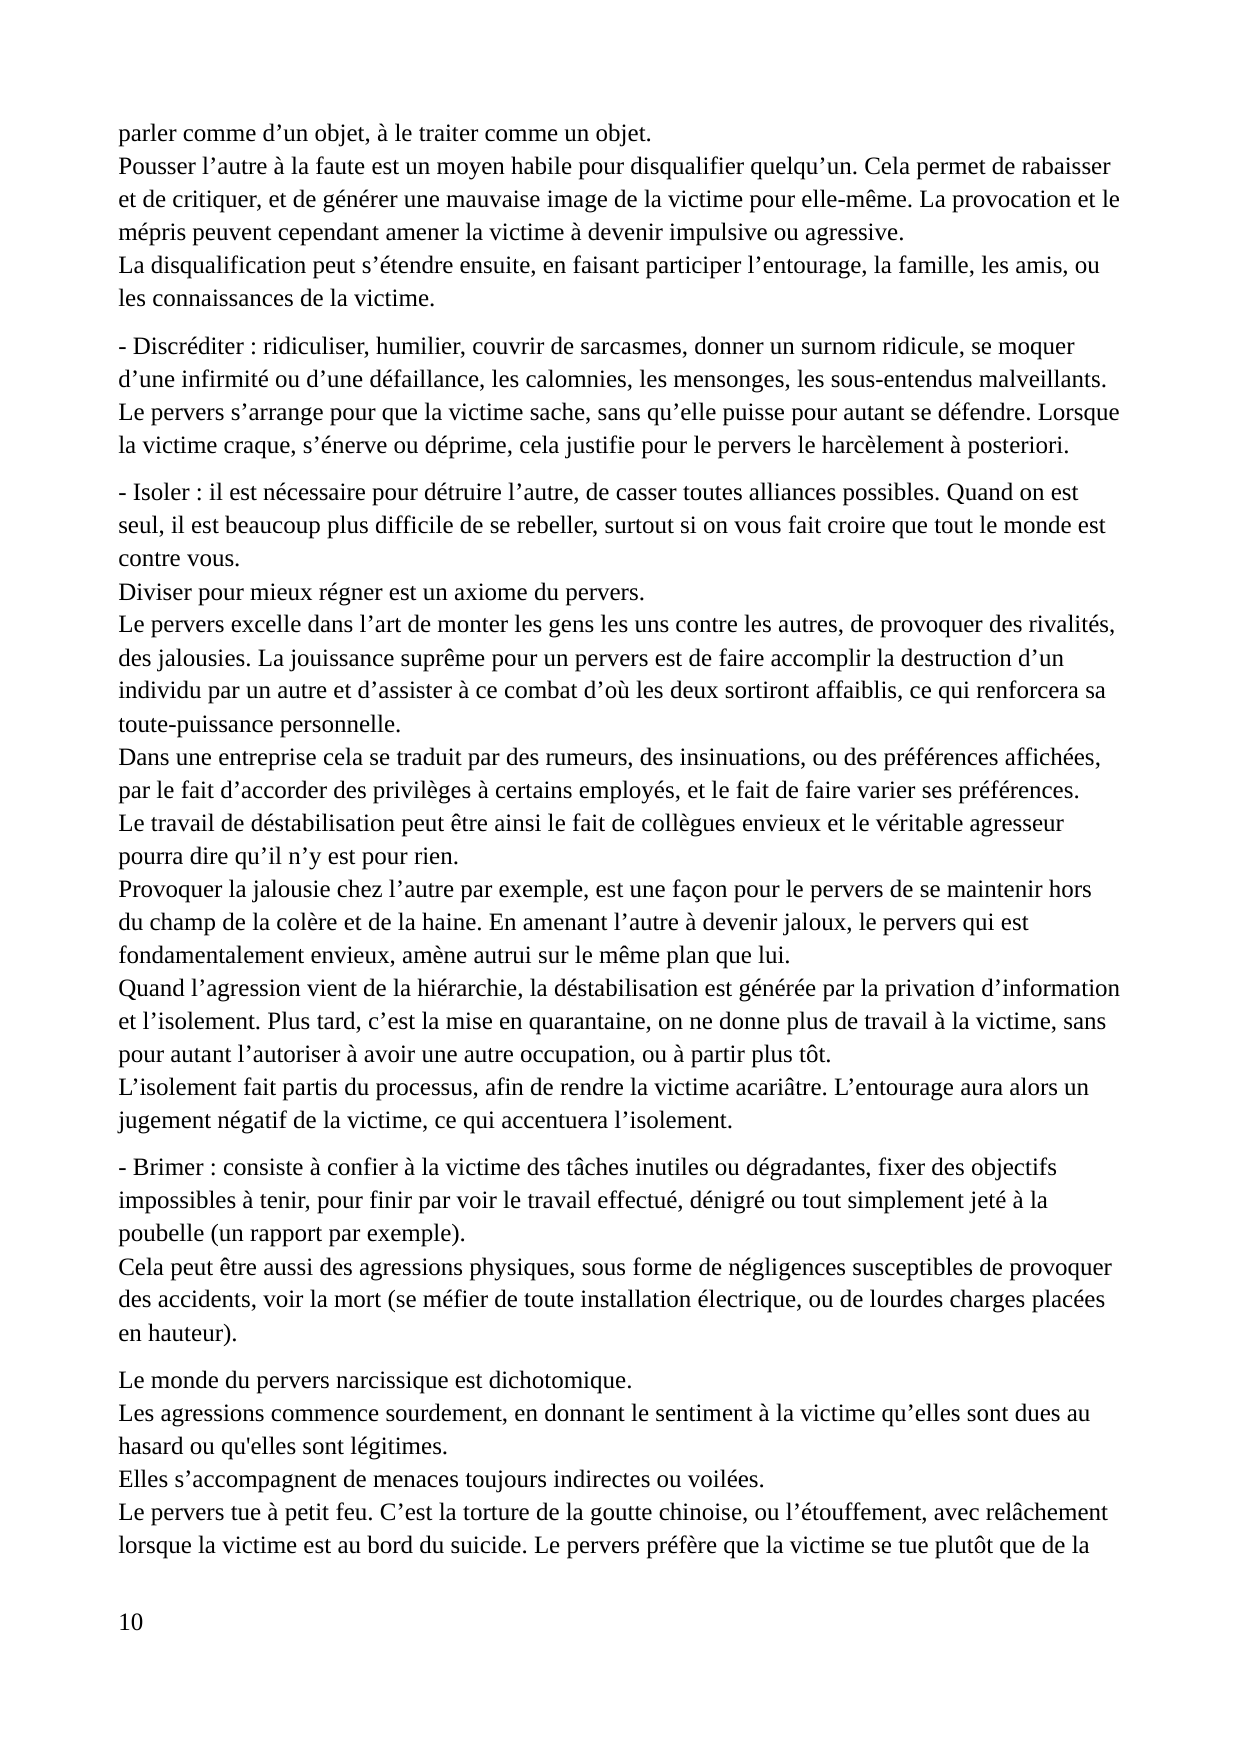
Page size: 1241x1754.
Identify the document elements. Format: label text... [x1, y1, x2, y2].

text - Brimer : consiste à confier à la victime des tâches inutiles ou dégradantes, fixer des objectifs impossibles à tenir, pour finir par voir le travail effectué, dénigré ou tout simplement jeté à la poubelle (un rapport par exemple). Cela peut être aussi des agressions physiques, sous forme de négligences susceptibles de provoquer des accidents, voir la mort (se méfier de toute installation électrique, ou de lourdes charges placées en hauteur). [118, 1152, 1122, 1346]
text - Isoler : il est nécessaire pour détruire l’autre, de casser toutes alliances possibles. Quand on est seul, il est beaucoup plus difficile de se rebeller, surtout si on vous fait croire que tout le monde est contre vous. Diviser pour mieux régner est un axiome du pervers. Le pervers excelle dans l’art de monter les gens les uns contre les autres, de provoquer des rivalités, des jalousies. La jouissance suprême pour un pervers est de faire accomplir la destruction d’un individu par un autre et d’assister à ce combat d’où les deux sortiront affaiblis, ce qui renforcera sa toute-puissance personnelle. Dans une entreprise cela se traduit par des rumeurs, des insinuations, ou des préférences affichées, par le fait d’accorder des privilèges à certains employés, et le fait de faire varier ses préférences. Le travail de déstabilisation peut être ainsi le fait de collègues envieux et le véritable agresseur pourra dire qu’il n’y est pour rien. Provoquer la jalousie chez l’autre par exemple, est une façon pour le pervers de se maintenir hors du champ de la colère et de la haine. En amenant l’autre à devenir jaloux, le pervers qui est fondamentalement envieux, amène autrui sur le même plan que lui. Quand l’agression vient de la hiérarchie, la déstabilisation est générée par la privation d’information et l’isolement. Plus tard, c’est la mise en quarantaine, on ne donne plus de travail à la victime, sans pour autant l’autoriser à avoir une autre occupation, ou à partir plus tôt. L’isolement fait partis du processus, afin de rendre la victime acariâtre. L’entourage aura alors un jugement négatif de la victime, ce qui accentuera l’isolement. [118, 477, 1122, 1134]
text Le monde du pervers narcissique est dichotomique. Les agressions commence sourdement, en donnant le sentiment à la victime qu’elles sont dues au hasard ou qu'elles sont légitimes. Elles s’accompagnent de menaces toujours indirectes ou voilées. Le pervers tue à petit feu. C’est la torture de la goutte chinoise, ou l’étouffement, avec relâchement lorsque la victime est au bord du suicide. Le pervers préfère que la victime se tue plutôt que de la [118, 1365, 1122, 1559]
text - Discréditer : ridiculiser, humilier, couvrir de sarcasmes, donner un surnom ridicule, se moquer d’une infirmité ou d’une défaillance, les calomnies, les mensonges, les sous-entendus malveillants. Le pervers s’arrange pour que la victime sache, sans qu’elle puisse pour autant se défendre. Lorsque la victime craque, s’énerve ou déprime, cela justifie pour le pervers le harcèlement à posteriori. [118, 331, 1122, 459]
text parler comme d’un objet, à le traiter comme un objet. Pousser l’autre à la faute est un moyen habile pour disqualifier quelqu’un. Cela permet de rabaisser et de critiquer, et de générer une mauvaise image de la victime pour elle-même. La provocation et le mépris peuvent cependant amener la victime à devenir impulsive ou agressive. La disqualification peut s’étendre ensuite, en faisant participer l’entourage, la famille, les amis, ou les connaissances de la victime. [118, 118, 1122, 312]
